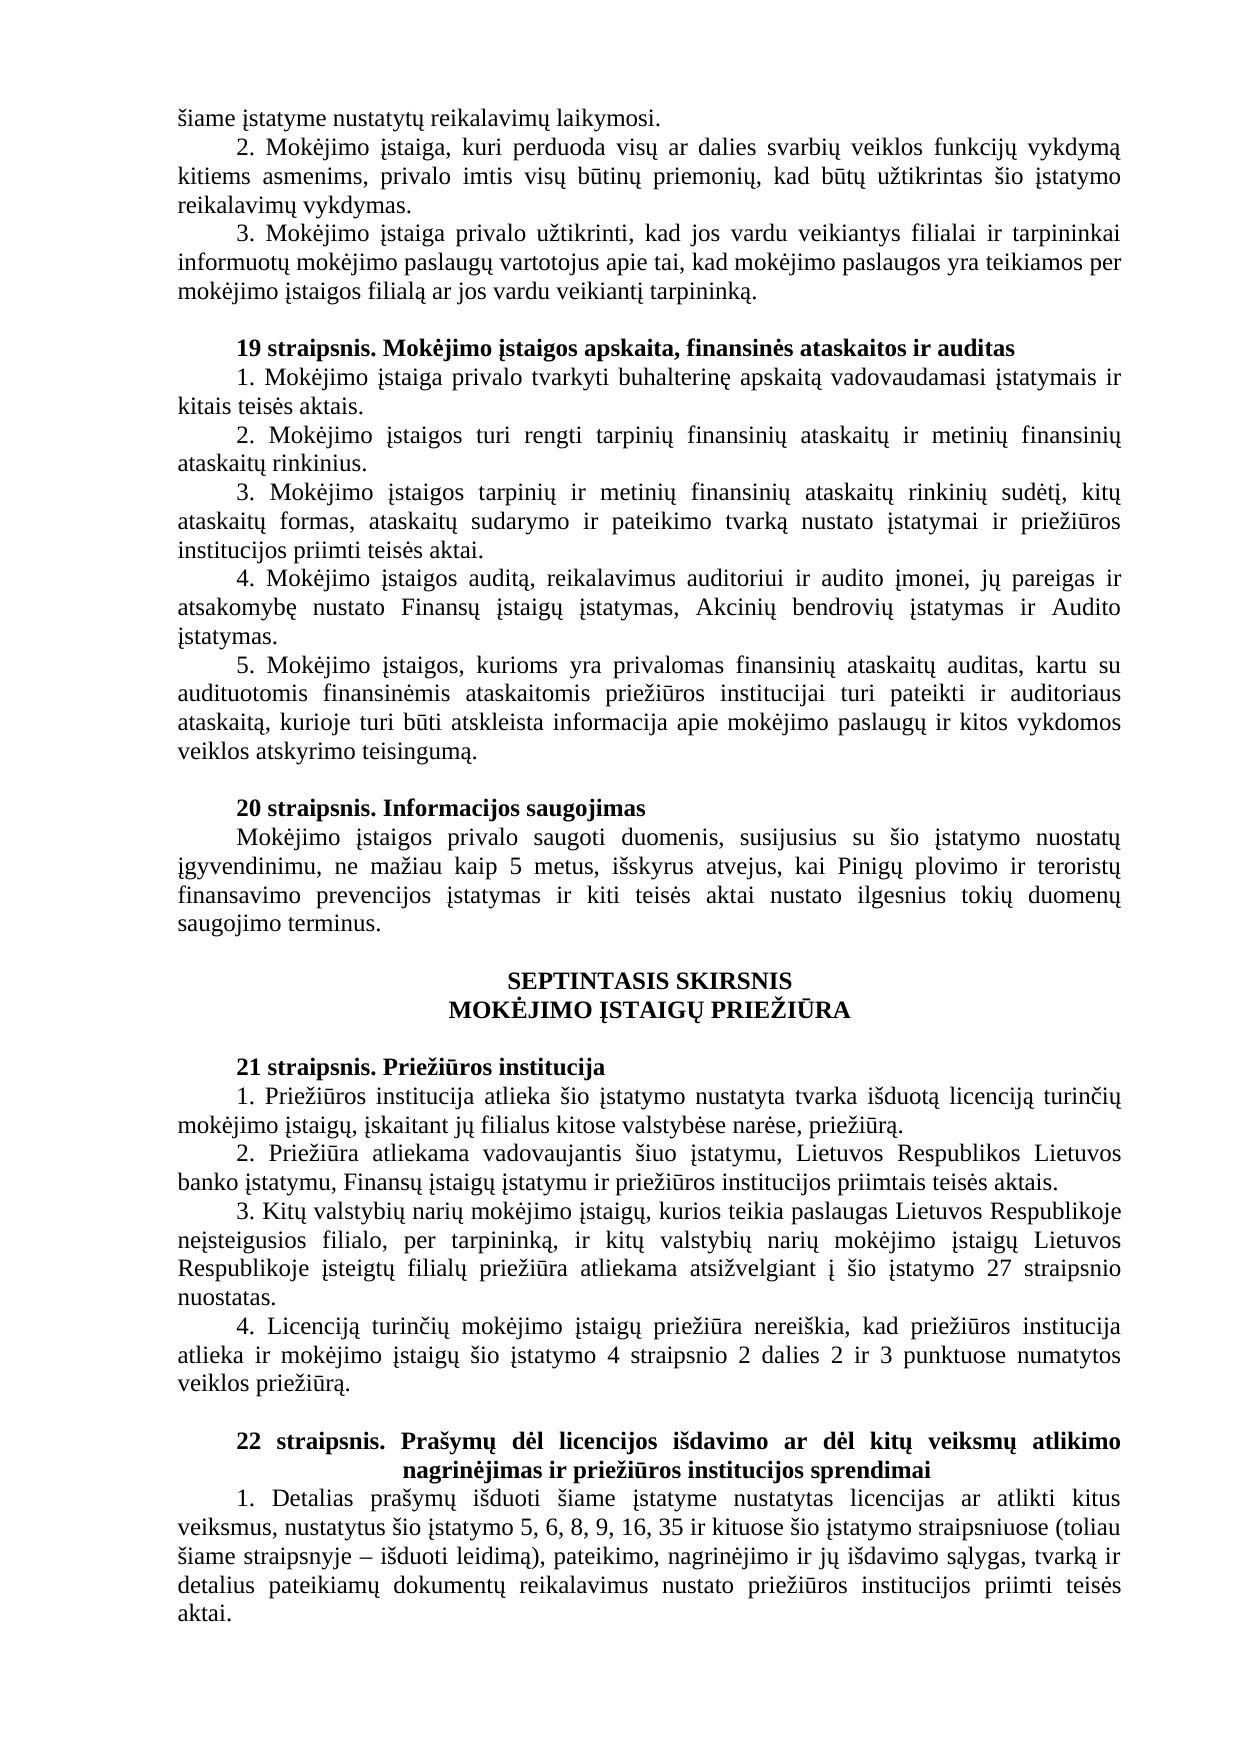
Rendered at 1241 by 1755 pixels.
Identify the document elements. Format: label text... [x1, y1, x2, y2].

text 21 straipsnis. Priežiūros institucija [177, 1052, 1122, 1081]
text 5. Mokėjimo įstaigos, kurioms yra privalomas finansinių ataskaitų auditas, kartu su audituotomis finansinėmis ataskaitomis priežiūros institucijai turi pateikti ir auditoriaus ataskaitą, kurioje turi būti atskleista informacija apie mokėjimo paslaugų ir kitos vykdomos veiklos atskyrimo teisingumą. [177, 650, 1122, 765]
text 3. Kitų valstybių narių mokėjimo įstaigų, kurios teikia paslaugas Lietuvos Respublikoje neįsteigusios filialo, per tarpininką, ir kitų valstybių narių mokėjimo įstaigų Lietuvos Respublikoje įsteigtų filialų priežiūra atliekama atsižvelgiant į šio įstatymo 27 straipsnio nuostatas. [177, 1196, 1122, 1311]
text 3. Mokėjimo įstaiga privalo užtikrinti, kad jos vardu veikiantys filialai ir tarpininkai informuotų mokėjimo paslaugų vartotojus apie tai, kad mokėjimo paslaugos yra teikiamos per mokėjimo įstaigos filialą ar jos vardu veikiantį tarpininką. [177, 218, 1122, 305]
text 20 straipsnis. Informacijos saugojimas [177, 793, 1122, 822]
text SEPTINTASIS SKIRSNIS [177, 966, 1122, 995]
text 1. Mokėjimo įstaiga privalo tvarkyti buhalterinę apskaitą vadovaudamasi įstatymais ir kitais teisės aktais. [177, 362, 1122, 420]
text 1. Priežiūros institucija atlieka šio įstatymo nustatyta tvarka išduotą licenciją turinčių mokėjimo įstaigų, įskaitant jų filialus kitose valstybėse narėse, priežiūrą. [177, 1081, 1122, 1138]
text 2. Priežiūra atliekama vadovaujantis šiuo įstatymu, Lietuvos Respublikos Lietuvos banko įstatymu, Finansų įstaigų įstatymu ir priežiūros institucijos priimtais teisės aktais. [177, 1138, 1122, 1196]
text 4. Licenciją turinčių mokėjimo įstaigų priežiūra nereiškia, kad priežiūros institucija atlieka ir mokėjimo įstaigų šio įstatymo 4 straipsnio 2 dalies 2 ir 3 punktuose numatytos veiklos priežiūrą. [177, 1311, 1122, 1397]
text šiame įstatyme nustatytų reikalavimų laikymosi. [177, 103, 1122, 132]
text 2. Mokėjimo įstaigos turi rengti tarpinių finansinių ataskaitų ir metinių finansinių ataskaitų rinkinius. [177, 420, 1122, 477]
text 1. Detalias prašymų išduoti šiame įstatyme nustatytas licencijas ar atlikti kitus veiksmus, nustatytus šio įstatymo 5, 6, 8, 9, 16, 35 ir kituose šio įstatymo straipsniuose (toliau šiame straipsnyje – išduoti leidimą), pateikimo, nagrinėjimo ir jų išdavimo sąlygas, tvarką ir detalius pateikiamų dokumentų reikalavimus nustato priežiūros institucijos priimti teisės aktai. [177, 1483, 1122, 1627]
text MOKĖJIMO ĮSTAIGŲ PRIEŽIŪRA [177, 995, 1122, 1023]
text 4. Mokėjimo įstaigos auditą, reikalavimus auditoriui ir audito įmonei, jų pareigas ir atsakomybę nustato Finansų įstaigų įstatymas, Akcinių bendrovių įstatymas ir Audito įstatymas. [177, 563, 1122, 650]
text 2. Mokėjimo įstaiga, kuri perduoda visų ar dalies svarbių veiklos funkcijų vykdymą kitiems asmenims, privalo imtis visų būtinų priemonių, kad būtų užtikrintas šio įstatymo reikalavimų vykdymas. [177, 132, 1122, 218]
text 22 straipsnis. Prašymų dėl licencijos išdavimo ar dėl kitų veiksmų atlikimo nagrinėjimas ir priežiūros institucijos sprendimai [236, 1426, 1122, 1483]
text 19 straipsnis. Mokėjimo įstaigos apskaita, finansinės ataskaitos ir auditas [177, 333, 1122, 362]
text 3. Mokėjimo įstaigos tarpinių ir metinių finansinių ataskaitų rinkinių sudėtį, kitų ataskaitų formas, ataskaitų sudarymo ir pateikimo tvarką nustato įstatymai ir priežiūros institucijos priimti teisės aktai. [177, 477, 1122, 563]
text Mokėjimo įstaigos privalo saugoti duomenis, susijusius su šio įstatymo nuostatų įgyvendinimu, ne mažiau kaip 5 metus, išskyrus atvejus, kai Pinigų plovimo ir teroristų finansavimo prevencijos įstatymas ir kiti teisės aktai nustato ilgesnius tokių duomenų saugojimo terminus. [177, 822, 1122, 937]
